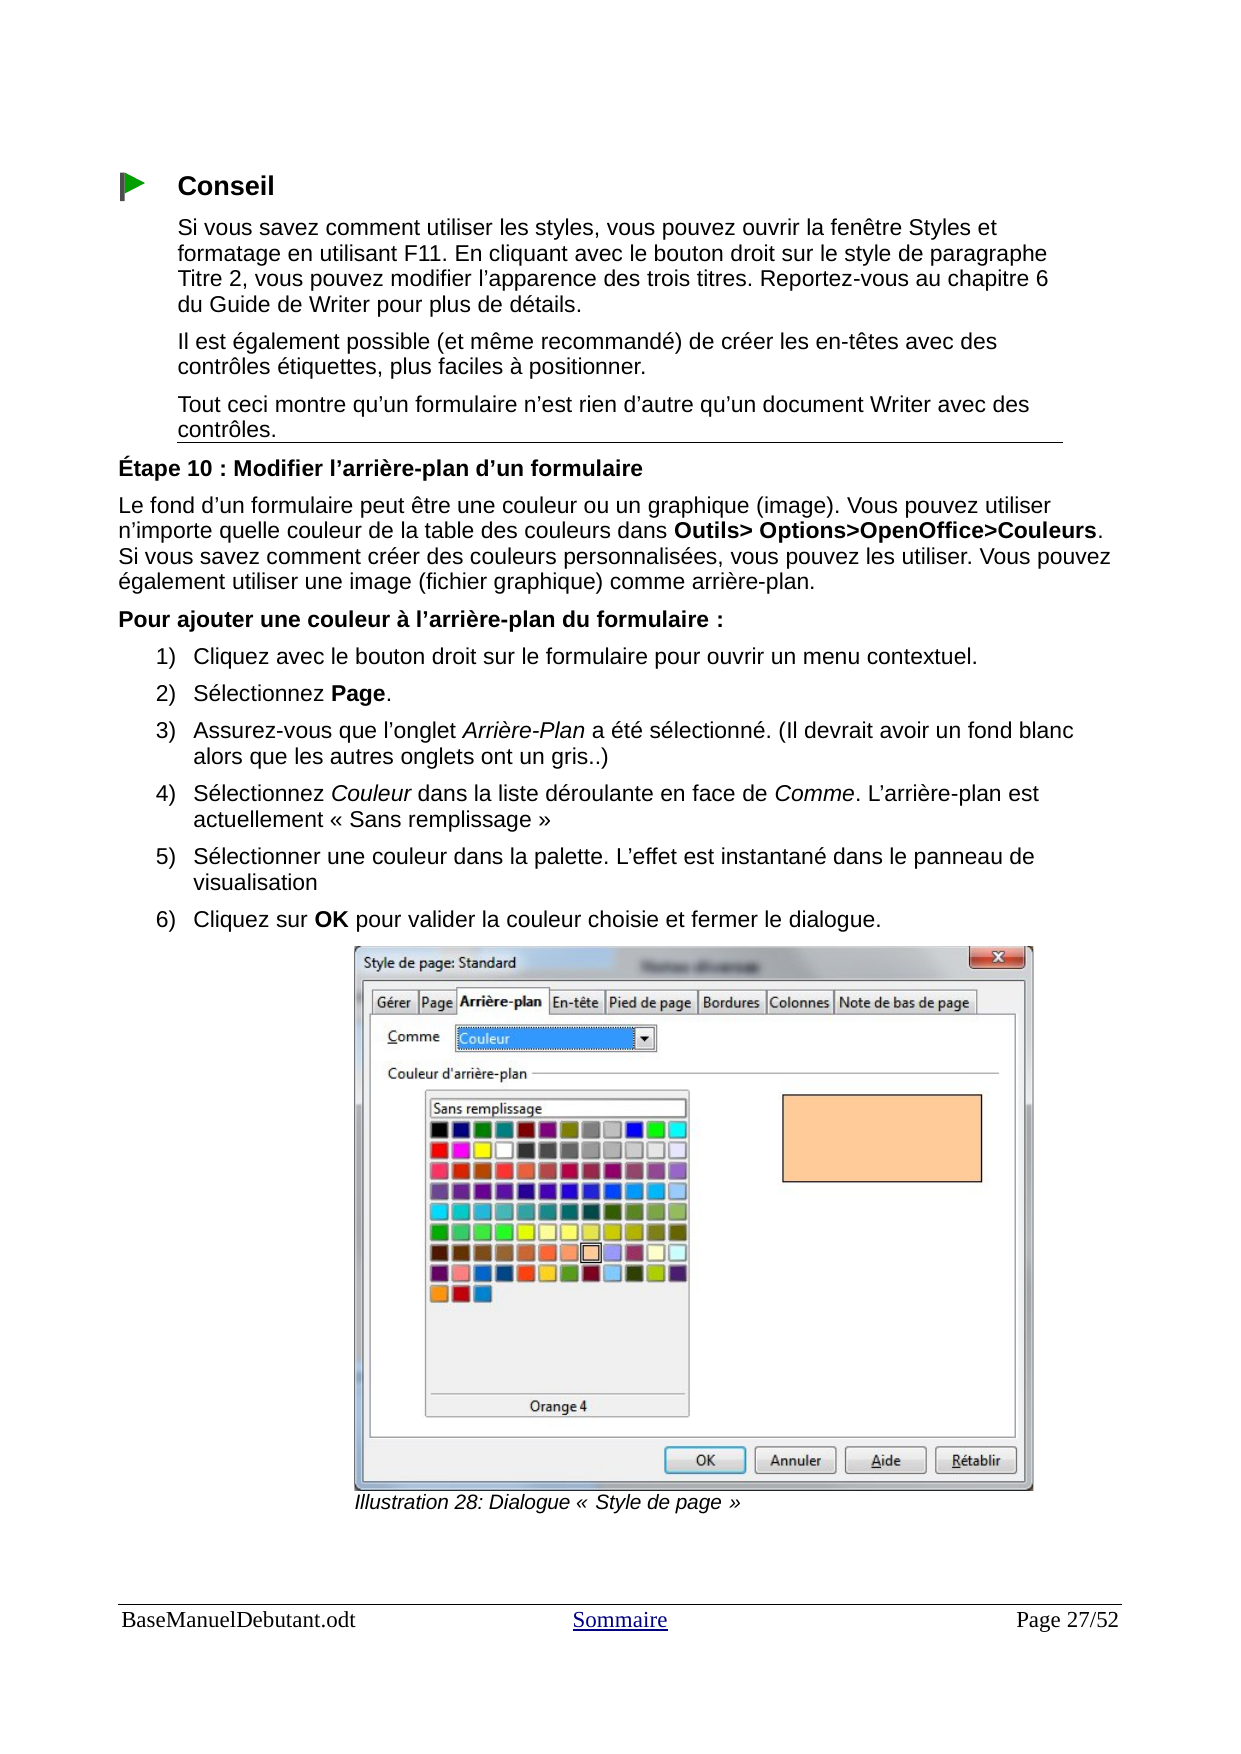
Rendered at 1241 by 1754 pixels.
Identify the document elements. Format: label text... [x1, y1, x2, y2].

text Tout ceci montre qu’un formulaire n’est rien d’autre qu’un document Writer avec des contrôles. [177, 391, 1063, 442]
list Assurez-vous que l’onglet Arrière-Plan a été sélectionné. (Il devrait avoir un fond blanc alors que les autres onglets ont un gris..) [156, 718, 1122, 769]
text Pour ajouter une couleur à l’arrière-plan du formulaire : [118, 606, 1122, 632]
text Illustration 28: Dialogue « Style de page » [354, 1491, 1033, 1514]
text Si vous savez comment utiliser les styles, vous pouvez ouvrir la fenêtre Styles et formatage en utilisant F11. En cliquant avec le bouton droit sur le style de paragraphe Titre 2, vous pouvez modifier l’apparence des trois titres. Reportez-vous au chapitre 6 du Guide de Writer pour plus de détails. [177, 215, 1063, 317]
list Conseil [80, 171, 1122, 203]
list Sélectionnez Couleur dans la liste déroulante en face de Comme. L’arrière-plan est actuellement « Sans remplissage » [156, 781, 1122, 832]
list Sélectionnez Page. [156, 681, 1122, 706]
list Cliquez avec le bouton droit sur le formulaire pour ouvrir un menu contextuel. [156, 644, 1122, 669]
picture [354, 946, 1034, 1491]
list Cliquez sur OK pour valider la couleur choisie et fermer le dialogue. [156, 907, 1122, 932]
text Il est également possible (et même recommandé) de créer les en-têtes avec des contrôles étiquettes, plus faciles à positionner. [177, 328, 1063, 379]
text Étape 10 : Modifier l’arrière-plan d’un formulaire [118, 455, 1122, 481]
list Sélectionner une couleur dans la palette. L’effet est instantané dans le panneau de visualisation [156, 844, 1122, 895]
text Le fond d’un formulaire peut être une couleur ou un graphique (image). Vous pouvez utiliser n’importe quelle couleur de la table des couleurs dans Outils> Options>OpenOffice>Couleurs. Si vous savez comment créer des couleurs personnalisées, vous pouvez les utiliser. Vous pouvez également utiliser une image (fichier graphique) comme arrière-plan. [118, 492, 1122, 594]
